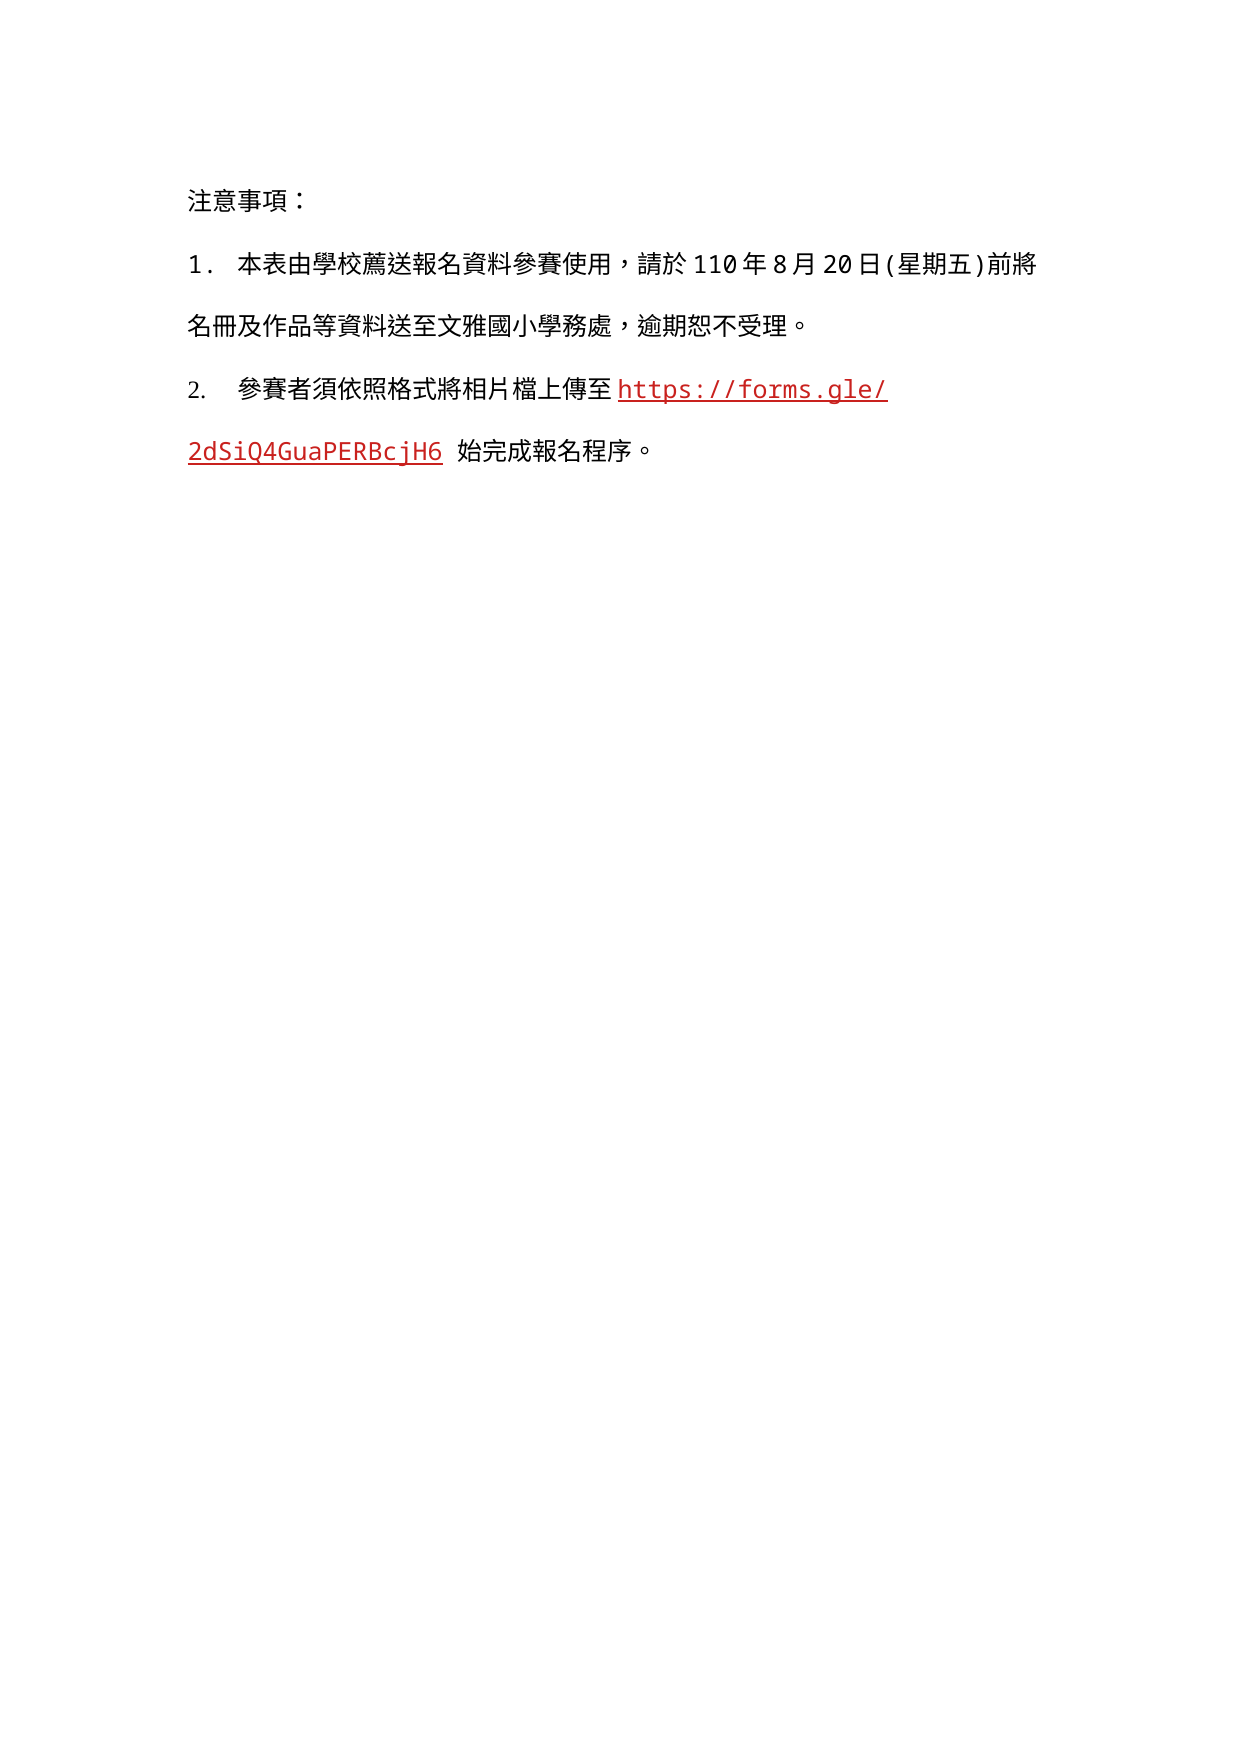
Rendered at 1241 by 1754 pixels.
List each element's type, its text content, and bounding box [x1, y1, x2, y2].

list 參賽者須依照格式將相片檔上傳至https://forms.gle/2dSiQ4GuaPERBcjH6 始完成報名程序。 [187, 346, 1053, 471]
list 本表由學校薦送報名資料參賽使用，請於110年8月20日(星期五)前將名冊及作品等資料送至文雅國小學務處，逾期恕不受理。 [187, 221, 1053, 346]
text 注意事項： [187, 158, 1053, 221]
